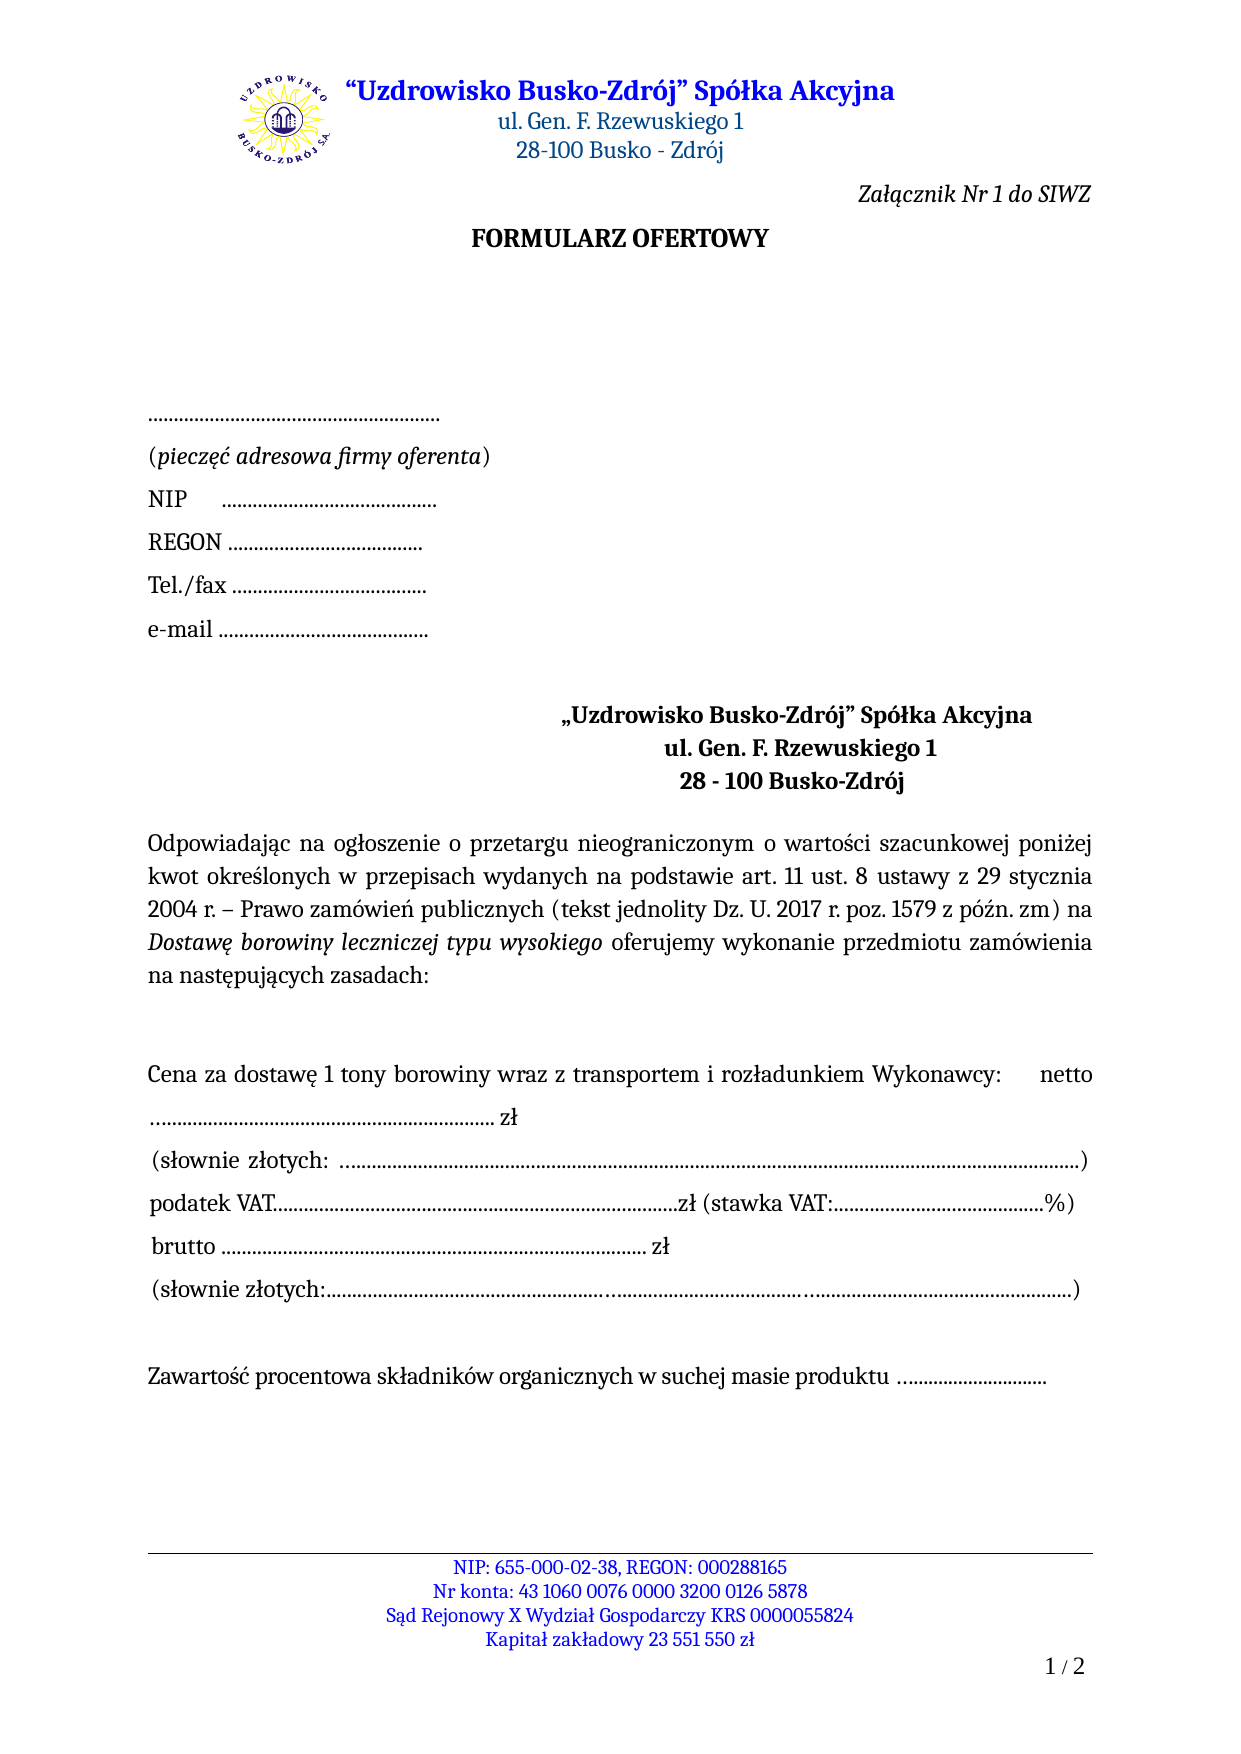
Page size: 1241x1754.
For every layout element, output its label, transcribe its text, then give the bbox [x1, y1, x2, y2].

text Odpowiadając na ogłoszenie o przetargu nieograniczonym o wartości szacunkowej poniżej kwot określonych w przepisach wydanych na podstawie art. 11 ust. 8 ustawy z 29 stycznia 2004 r. – Prawo zamówień publicznych (tekst jednolity Dz. U. 2017 r. poz. 1579 z późn. zm) na Dostawę borowiny leczniczej typu wysokiego oferujemy wykonanie przedmiotu zamówienia na następujących zasadach: [148, 828, 1093, 989]
text 28 - 100 Busko-Zdrój [679, 767, 1093, 796]
text (pieczęć adresowa firmy oferenta) [148, 442, 1093, 471]
text ......................................................... [148, 399, 1093, 428]
text FORMULARZ OFERTOWY [148, 223, 1093, 254]
list Zawartość procentowa składników organicznych w suchej masie produktu …........................... [148, 1362, 1093, 1390]
text „Uzdrowisko Busko-Zdrój” Spółka Akcyjna [561, 701, 1093, 729]
text ul. Gen. F. Rzewuskiego 1 [635, 734, 1093, 762]
text e-mail ......................................... [148, 614, 1093, 643]
text Załącznik Nr 1 do SIWZ [148, 180, 1093, 208]
text brutto ................................................................................... zł [149, 1232, 1093, 1261]
text Tel./fax ...................................... [148, 571, 1093, 600]
text NIP .......................................... [148, 485, 1093, 514]
text (słownie złotych: ….............................................................................................................................................) podatek VAT...............................................................................zł (stawka VAT:.........................................%) [149, 1146, 1093, 1218]
text Cena za dostawę 1 tony borowiny wraz z transportem i rozładunkiem Wykonawcy: netto …................................................................ zł [148, 1060, 1093, 1132]
text (słownie złotych:......................................................…...................................….................................................) [149, 1275, 1093, 1304]
text REGON ...................................... [148, 528, 1093, 557]
